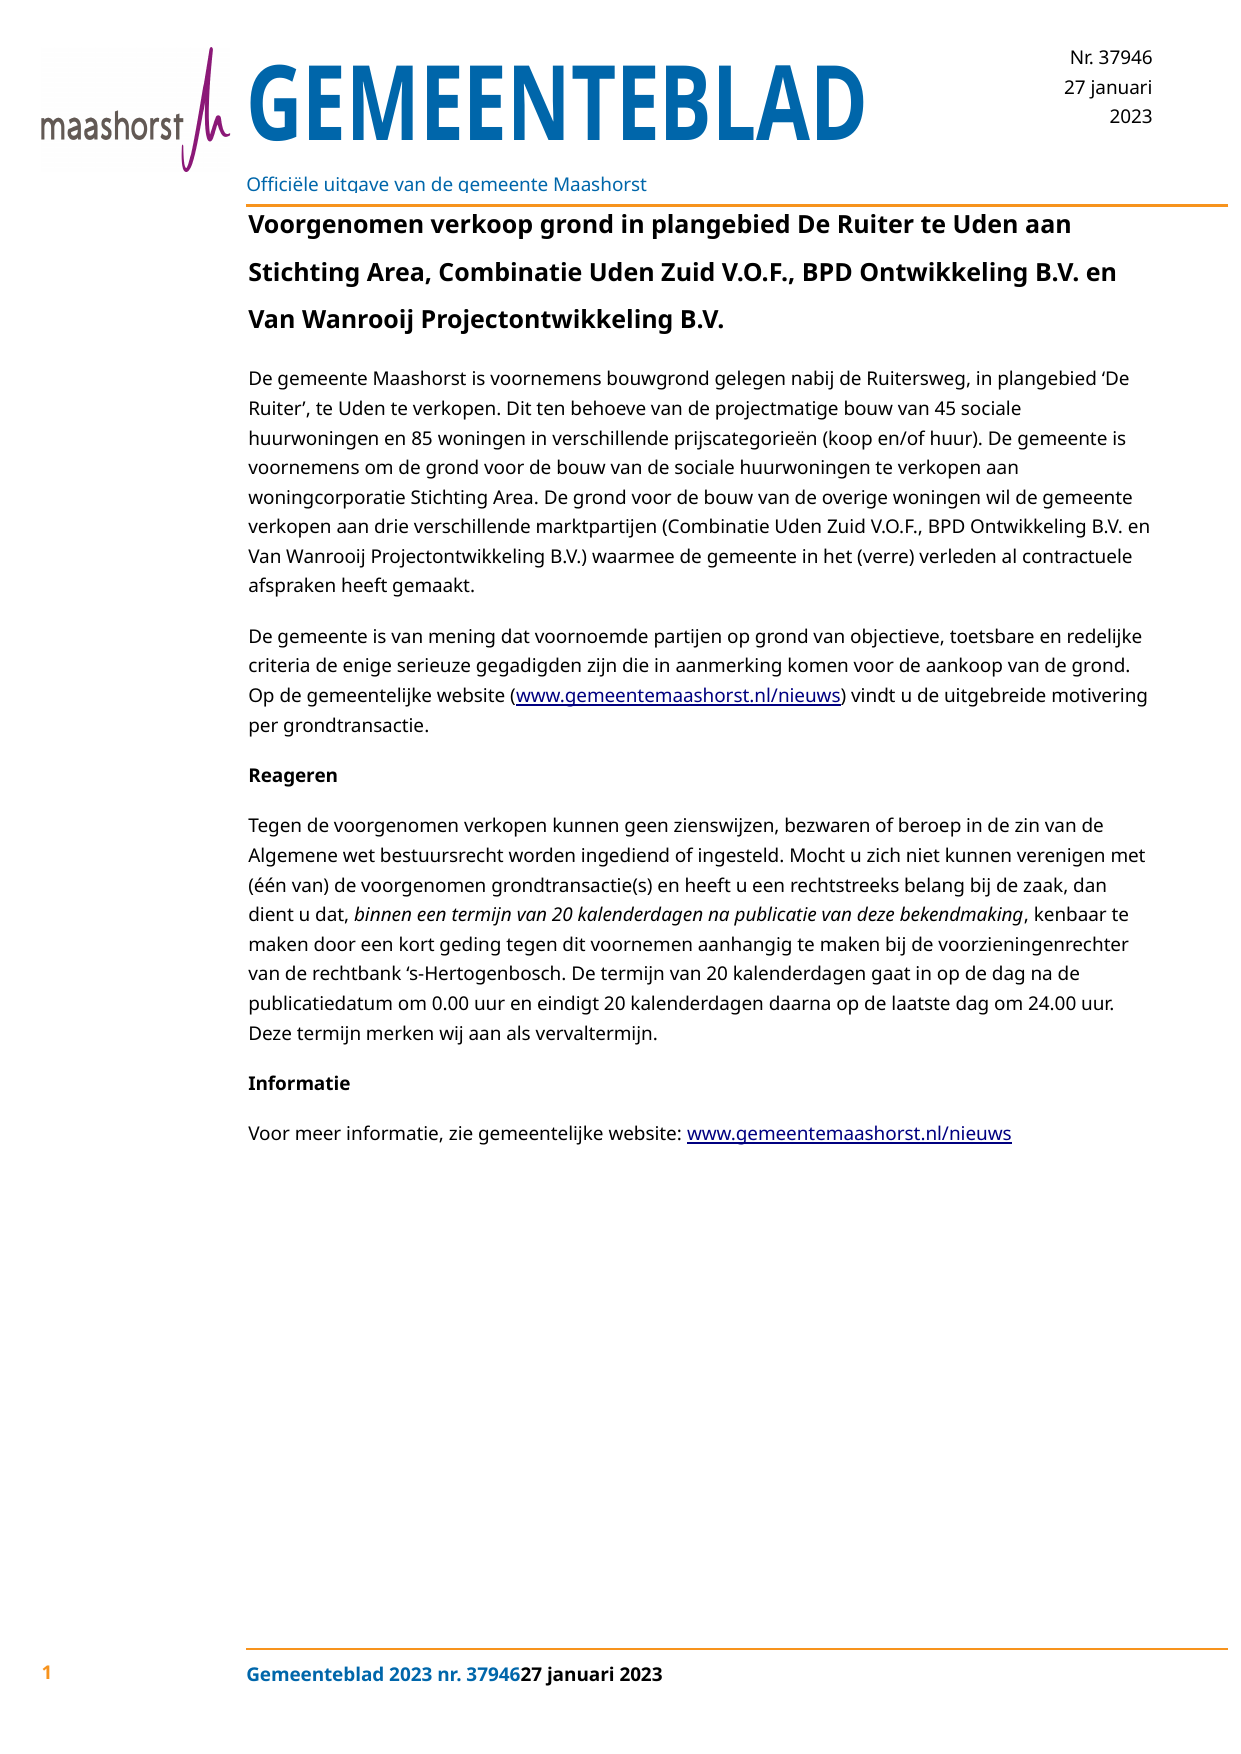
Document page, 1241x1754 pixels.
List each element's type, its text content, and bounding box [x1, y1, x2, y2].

text De gemeente is van mening dat voornoemde partijen op grond van objectieve, toetsbare en redelijke criteria de enige serieuze gegadigden zijn die in aanmerking komen voor de aankoop van de grond. Op de gemeentelijke website (www.gemeentemaashorst.nl/nieuws) vindt u de uitgebreide motivering per grondtransactie. [248, 623, 1152, 737]
text De gemeente Maashorst is voornemens bouwgrond gelegen nabij de Ruitersweg, in plangebied ‘De Ruiter’, te Uden te verkopen. Dit ten behoeve van de projectmatige bouw van 45 sociale huurwoningen en 85 woningen in verschillende prijscategorieën (koop en/of huur). De gemeente is voornemens om de grond voor de bouw van de sociale huurwoningen te verkopen aan woningcorporatie Stichting Area. De grond voor de bouw van de overige woningen wil de gemeente verkopen aan drie verschillende marktpartijen (Combinatie Uden Zuid V.O.F., BPD Ontwikkeling B.V. en Van Wanrooij Projectontwikkeling B.V.) waarmee de gemeente in het (verre) verleden al contractuele afspraken heeft gemaakt. [248, 366, 1152, 598]
text Informatie [248, 1070, 1152, 1096]
picture [41, 47, 231, 172]
text Tegen de voorgenomen verkopen kunnen geen zienswijzen, bezwaren of beroep in de zin van de Algemene wet bestuursrecht worden ingediend of ingesteld. Mocht u zich niet kunnen verenigen met (één van) de voorgenomen grondtransactie(s) en heeft u een rechtstreeks belang bij de zaak, dan dient u dat, binnen een termijn van 20 kalenderdagen na publicatie van deze bekendmaking, kenbaar te maken door een kort geding tegen dit voornemen aanhangig te maken bij de voorzieningenrechter van de rechtbank ‘s-Hertogenbosch. De termijn van 20 kalenderdagen gaat in op de dag na de publicatiedatum om 0.00 uur en eindigt 20 kalenderdagen daarna op de laatste dag om 24.00 uur. Deze termijn merken wij aan als vervaltermijn. [248, 813, 1152, 1045]
text Voorgenomen verkoop grond in plangebied De Ruiter te Uden aan Stichting Area, Combinatie Uden Zuid V.O.F., BPD Ontwikkeling B.V. en Van Wanrooij Projectontwikkeling B.V. [248, 207, 1152, 336]
text Reageren [248, 762, 1152, 788]
text Voor meer informatie, zie gemeentelijke website: www.gemeentemaashorst.nl/nieuws [248, 1121, 1152, 1146]
